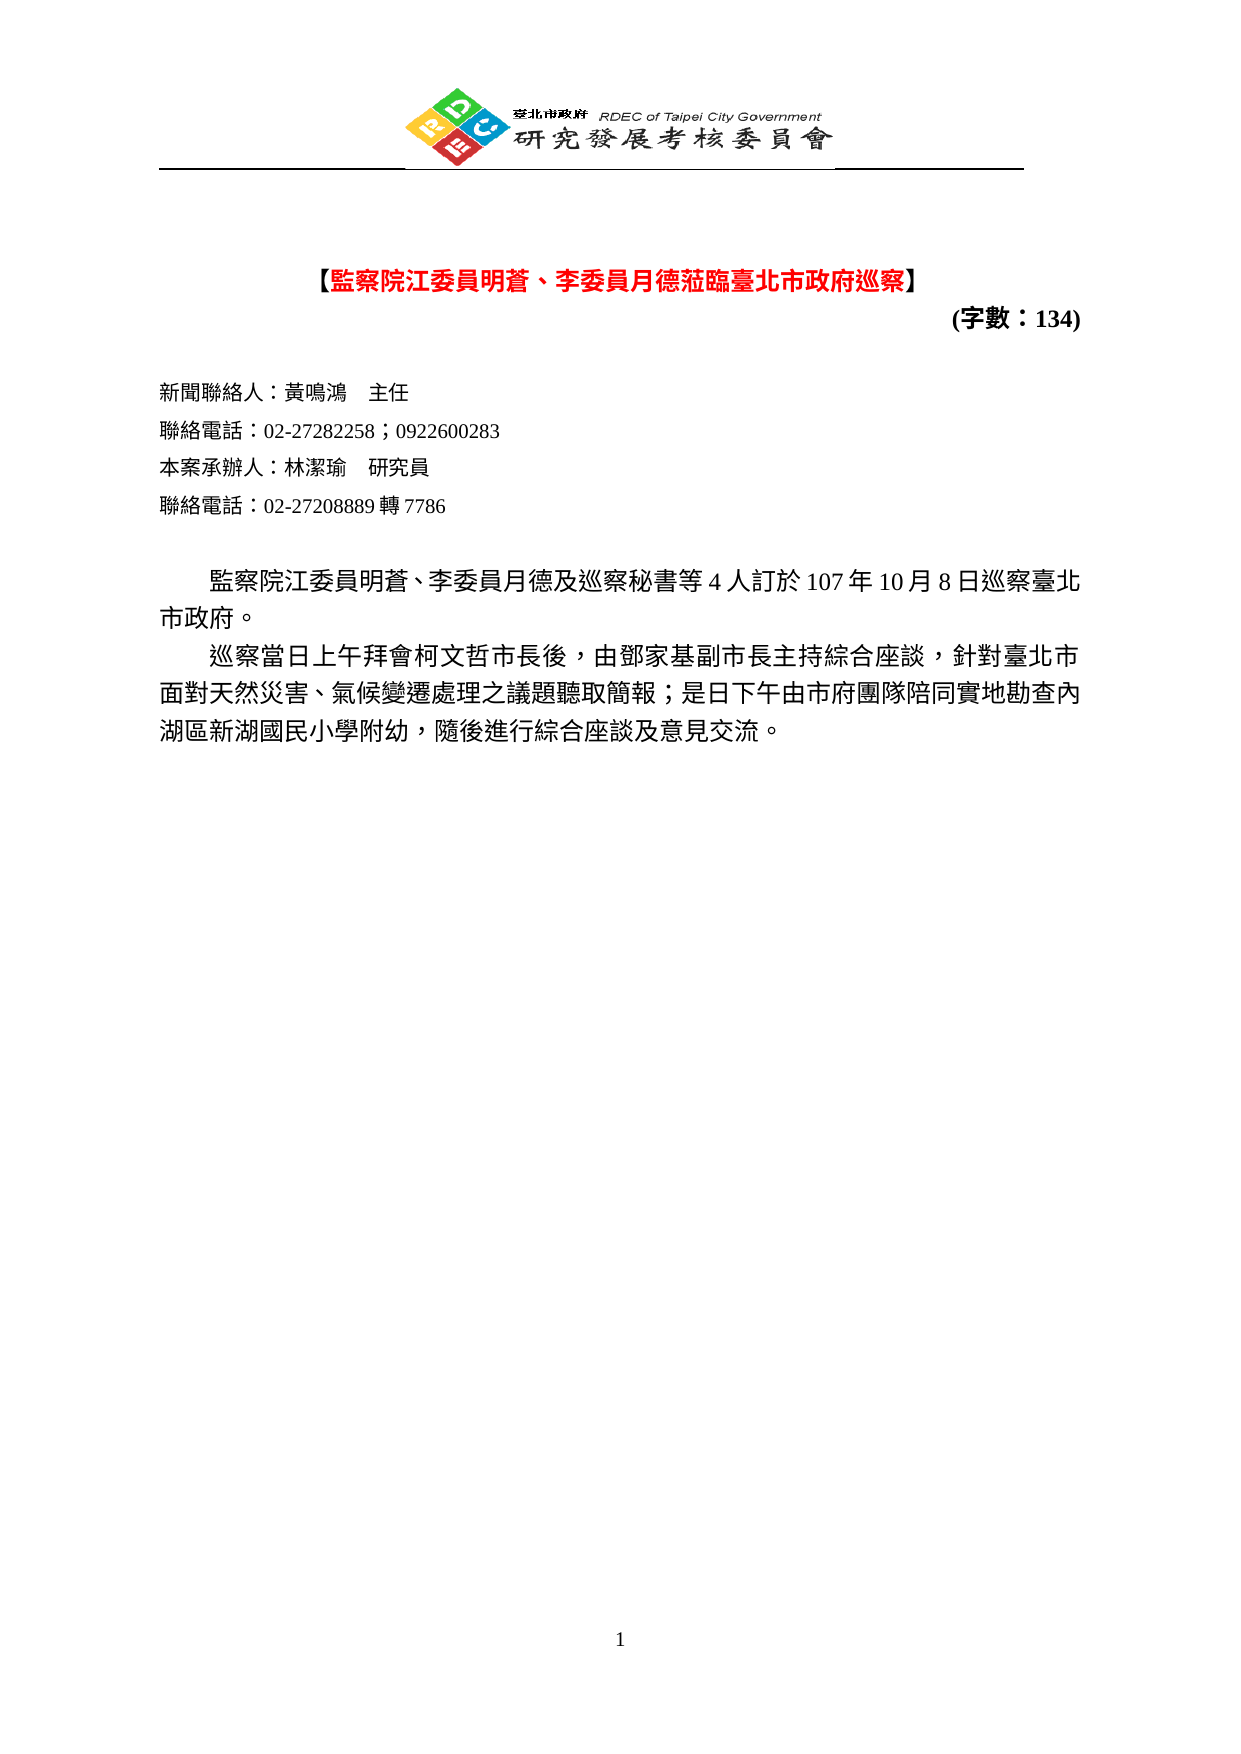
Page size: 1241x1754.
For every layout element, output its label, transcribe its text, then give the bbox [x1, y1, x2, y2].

picture [405, 88, 835, 169]
text 監察院江委員明蒼、李委員月德及巡察秘書等4人訂於107年10月8日巡察臺北市政府。 [159, 561, 1081, 636]
text (字數：134) [161, 298, 1081, 336]
text 聯絡電話：02-27282258；0922600283 [159, 411, 1081, 448]
text 【監察院江委員明蒼、李委員月德蒞臨臺北市政府巡察】 [161, 261, 1081, 298]
text 聯絡電話：02-27208889轉7786 [159, 486, 1081, 523]
text 新聞聯絡人：黃鳴鴻 主任 [159, 373, 1081, 411]
text 巡察當日上午拜會柯文哲市長後，由鄧家基副市長主持綜合座談，針對臺北市面對天然災害、氣候變遷處理之議題聽取簡報；是日下午由市府團隊陪同實地勘查內湖區新湖國民小學附幼，隨後進行綜合座談及意見交流。 [159, 636, 1081, 748]
text 本案承辦人：林潔瑜 研究員 [159, 448, 1081, 486]
